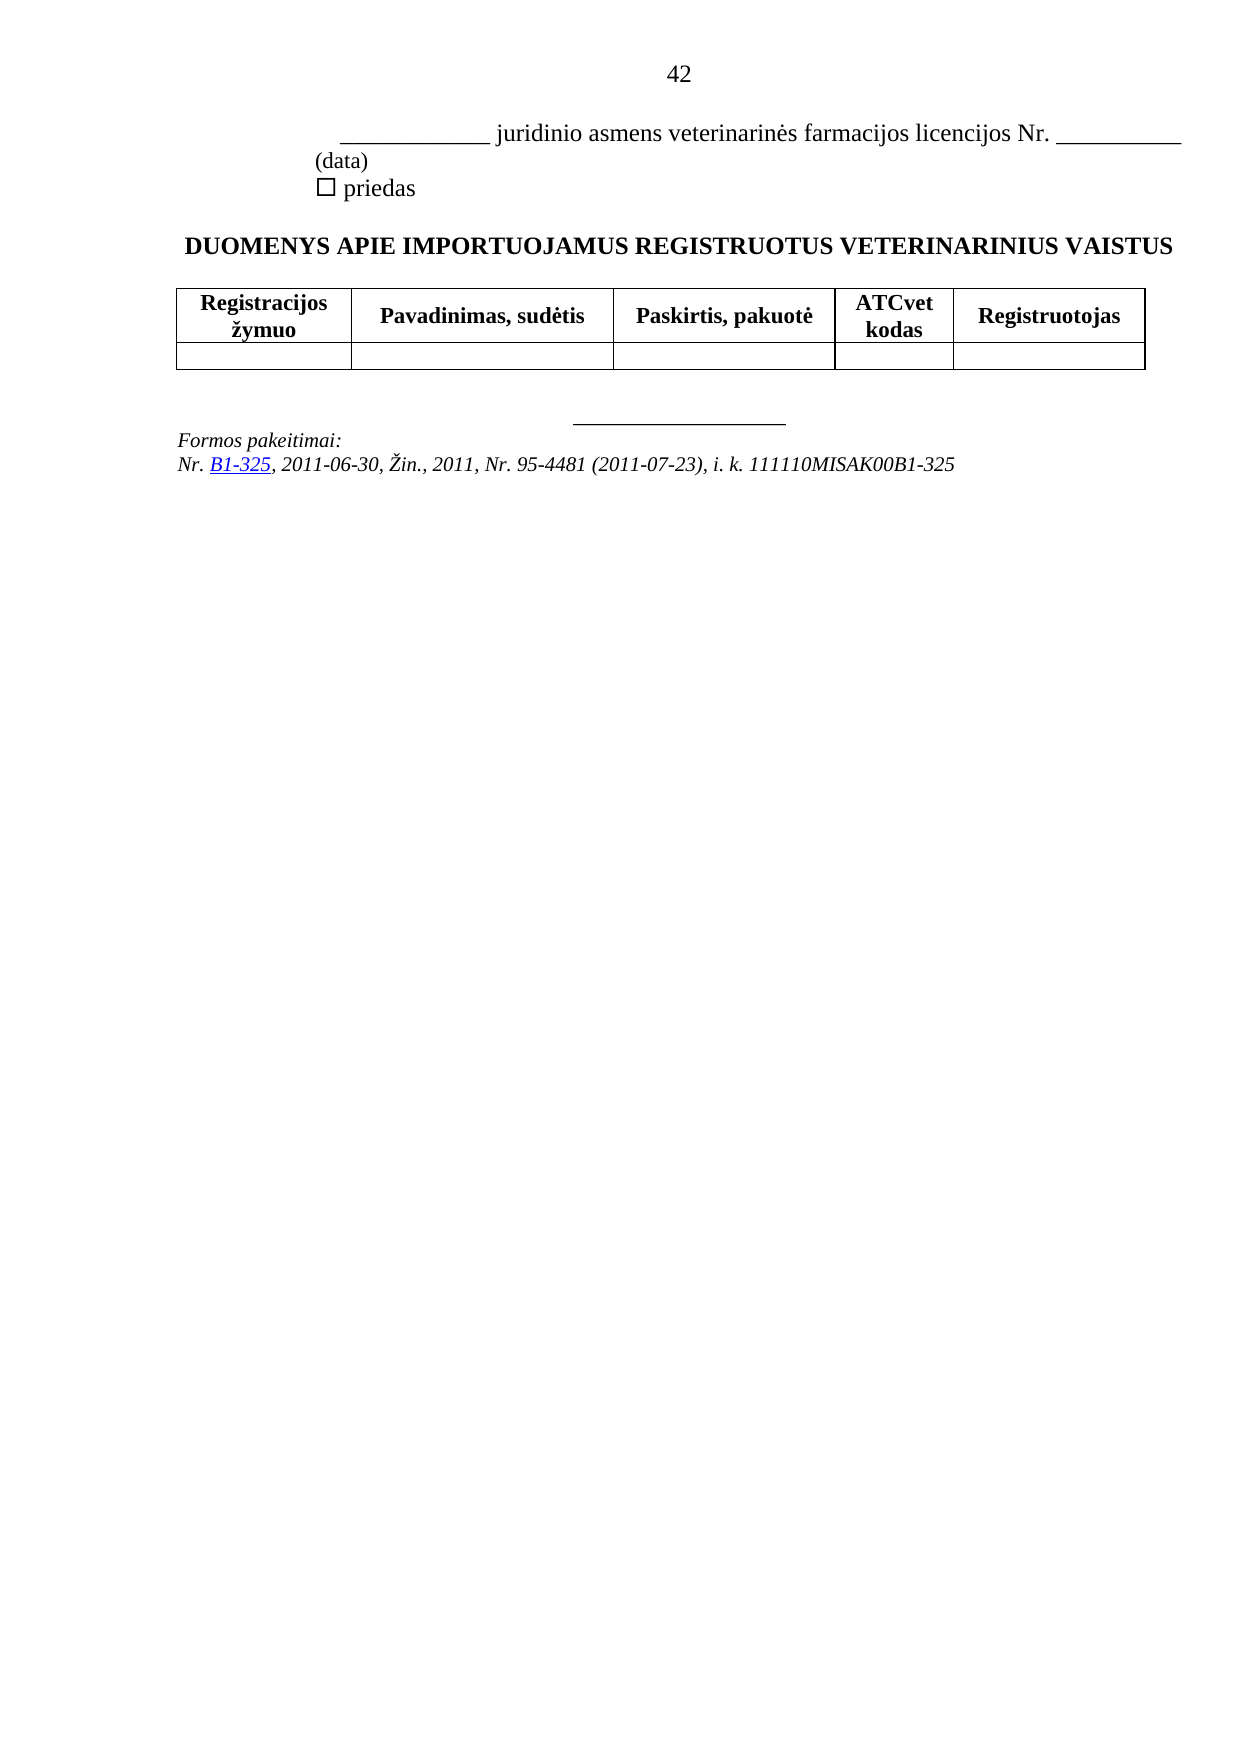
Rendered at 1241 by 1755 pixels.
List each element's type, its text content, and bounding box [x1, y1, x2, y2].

text Nr. B1-325, 2011-06-30, Žin., 2011, Nr. 95-4481 (2011-07-23), i. k. 111110MISAK00B1-325 [177, 452, 1181, 476]
table_cell [352, 343, 613, 369]
text DUOMENYS APIE IMPORTUOJAMUS REGISTRUOTUS VETERINARINIUS VAISTUS [177, 231, 1181, 259]
text [] priedas [315, 173, 1181, 202]
table_cell [614, 343, 834, 369]
table_cell [954, 343, 1144, 369]
table_cell [836, 343, 953, 369]
text ____________ juridinio asmens veterinarinės farmacijos licencijos Nr. __________ [177, 118, 1181, 147]
text Formos pakeitimai: [177, 428, 1181, 452]
table_header Paskirtis, pakuotė [614, 289, 834, 342]
text _________________ [177, 399, 1181, 428]
table_header Registracijos žymuo [177, 289, 351, 342]
table_cell [177, 343, 351, 369]
text (data) [315, 147, 1181, 173]
table_header Registruotojas [954, 289, 1144, 342]
table_header Pavadinimas, sudėtis [352, 289, 613, 342]
table_header ATCvet kodas [836, 289, 953, 342]
